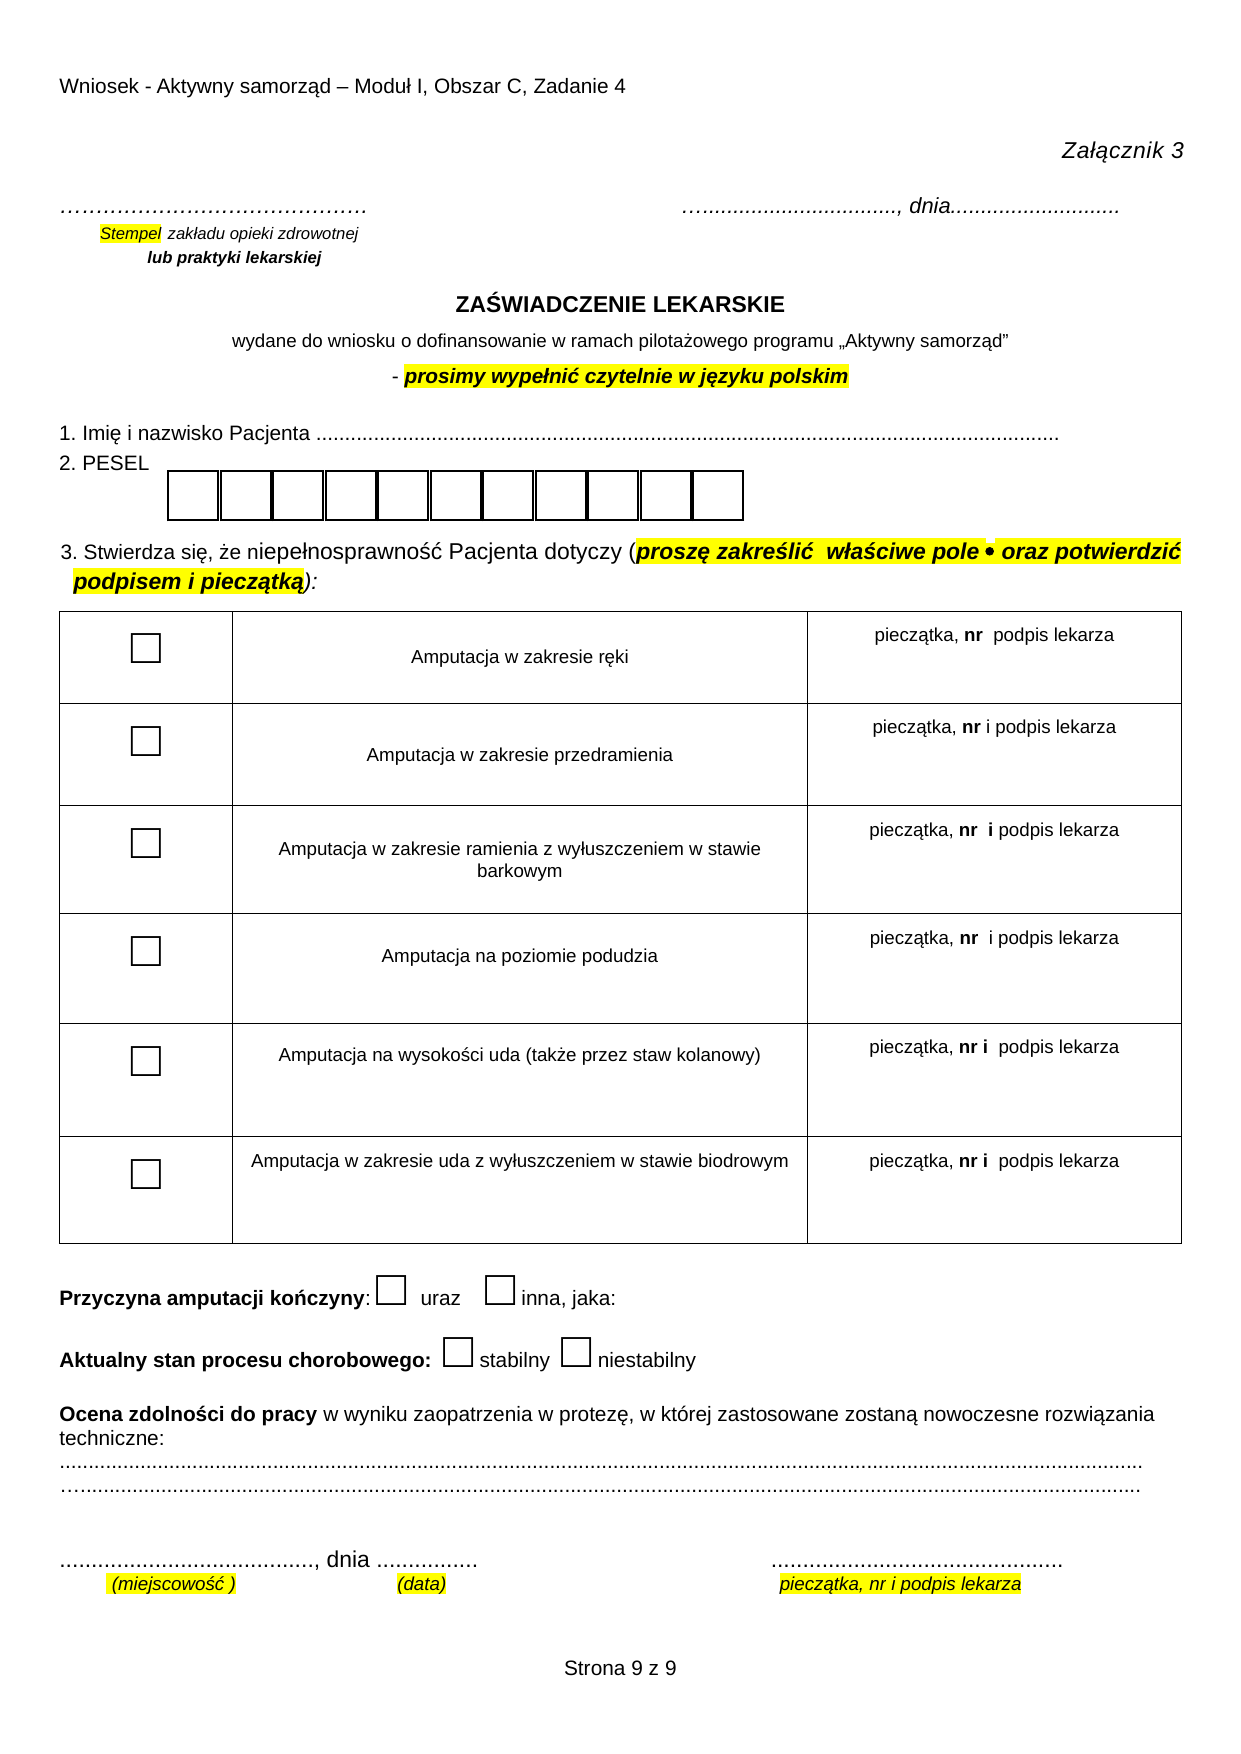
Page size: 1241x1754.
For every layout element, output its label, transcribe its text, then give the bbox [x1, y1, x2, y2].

table_cell □ [60, 914, 232, 1023]
table_cell pieczątka, nr i podpis lekarza [808, 806, 1181, 913]
text 1. Imię i nazwisko Pacjenta ................................................................................................................................. [59, 421, 1181, 445]
text 3. Stwierdza się, że niepełnosprawność Pacjenta dotyczy (proszę zakreślić właściwe pole  oraz potwierdzić podpisem i pieczątką): [60, 538, 1181, 594]
table_cell pieczątka, nr i podpis lekarza [808, 1137, 1181, 1243]
text lub praktyki lekarskiej [59, 248, 1181, 267]
table_cell Amputacja w zakresie uda z wyłuszczeniem w stawie biodrowym [233, 1137, 807, 1243]
text Przyczyna amputacji kończyny: □ uraz □ inna, jaka: [59, 1244, 1181, 1320]
text Stempel zakładu opieki zdrowotnej [59, 218, 1134, 244]
table_cell □ [60, 1137, 232, 1243]
text Ocena zdolności do pracy w wyniku zaopatrzenia w protezę, w której zastosowane zostaną nowoczesne rozwiązania techniczne: [59, 1401, 1181, 1449]
table_header □ [60, 612, 232, 703]
table_cell □ [60, 1024, 232, 1136]
table_cell pieczątka, nr i podpis lekarza [808, 704, 1181, 805]
table_cell pieczątka, nr i podpis lekarza [808, 914, 1181, 1023]
text ZAŚWIADCZENIE LEKARSKIE [59, 291, 1181, 317]
table_cell □ [60, 704, 232, 805]
table_header Amputacja w zakresie ręki [233, 612, 807, 703]
text 2. PESEL [59, 449, 1181, 521]
text - prosimy wypełnić czytelnie w języku polskim [59, 364, 1181, 388]
table_cell Amputacja w zakresie przedramienia [233, 704, 807, 805]
table_cell □ [60, 806, 232, 913]
text ........................................, dnia ................ .............................................. [59, 1546, 1181, 1573]
table_cell Amputacja w zakresie ramienia z wyłuszczeniem w stawie barkowym [233, 806, 807, 913]
text Załącznik 3 [59, 137, 1184, 163]
text …......................................... …................................, dnia............................ [59, 192, 1181, 218]
text (miejscowość ) (data) pieczątka, nr i podpis lekarza [106, 1573, 1134, 1594]
text ............................................................................................................................................................................................ …........................................................................................................................................................................................ [59, 1449, 1181, 1497]
table_header pieczątka, nr podpis lekarza [808, 612, 1181, 703]
text wydane do wniosku o dofinansowanie w ramach pilotażowego programu „Aktywny samorząd” [59, 330, 1181, 351]
table_cell pieczątka, nr i podpis lekarza [808, 1024, 1181, 1136]
table_cell Amputacja na wysokości uda (także przez staw kolanowy) [233, 1024, 807, 1136]
text Aktualny stan procesu chorobowego: □ stabilny □ niestabilny [59, 1320, 1181, 1377]
table_cell Amputacja na poziomie podudzia [233, 914, 807, 1023]
